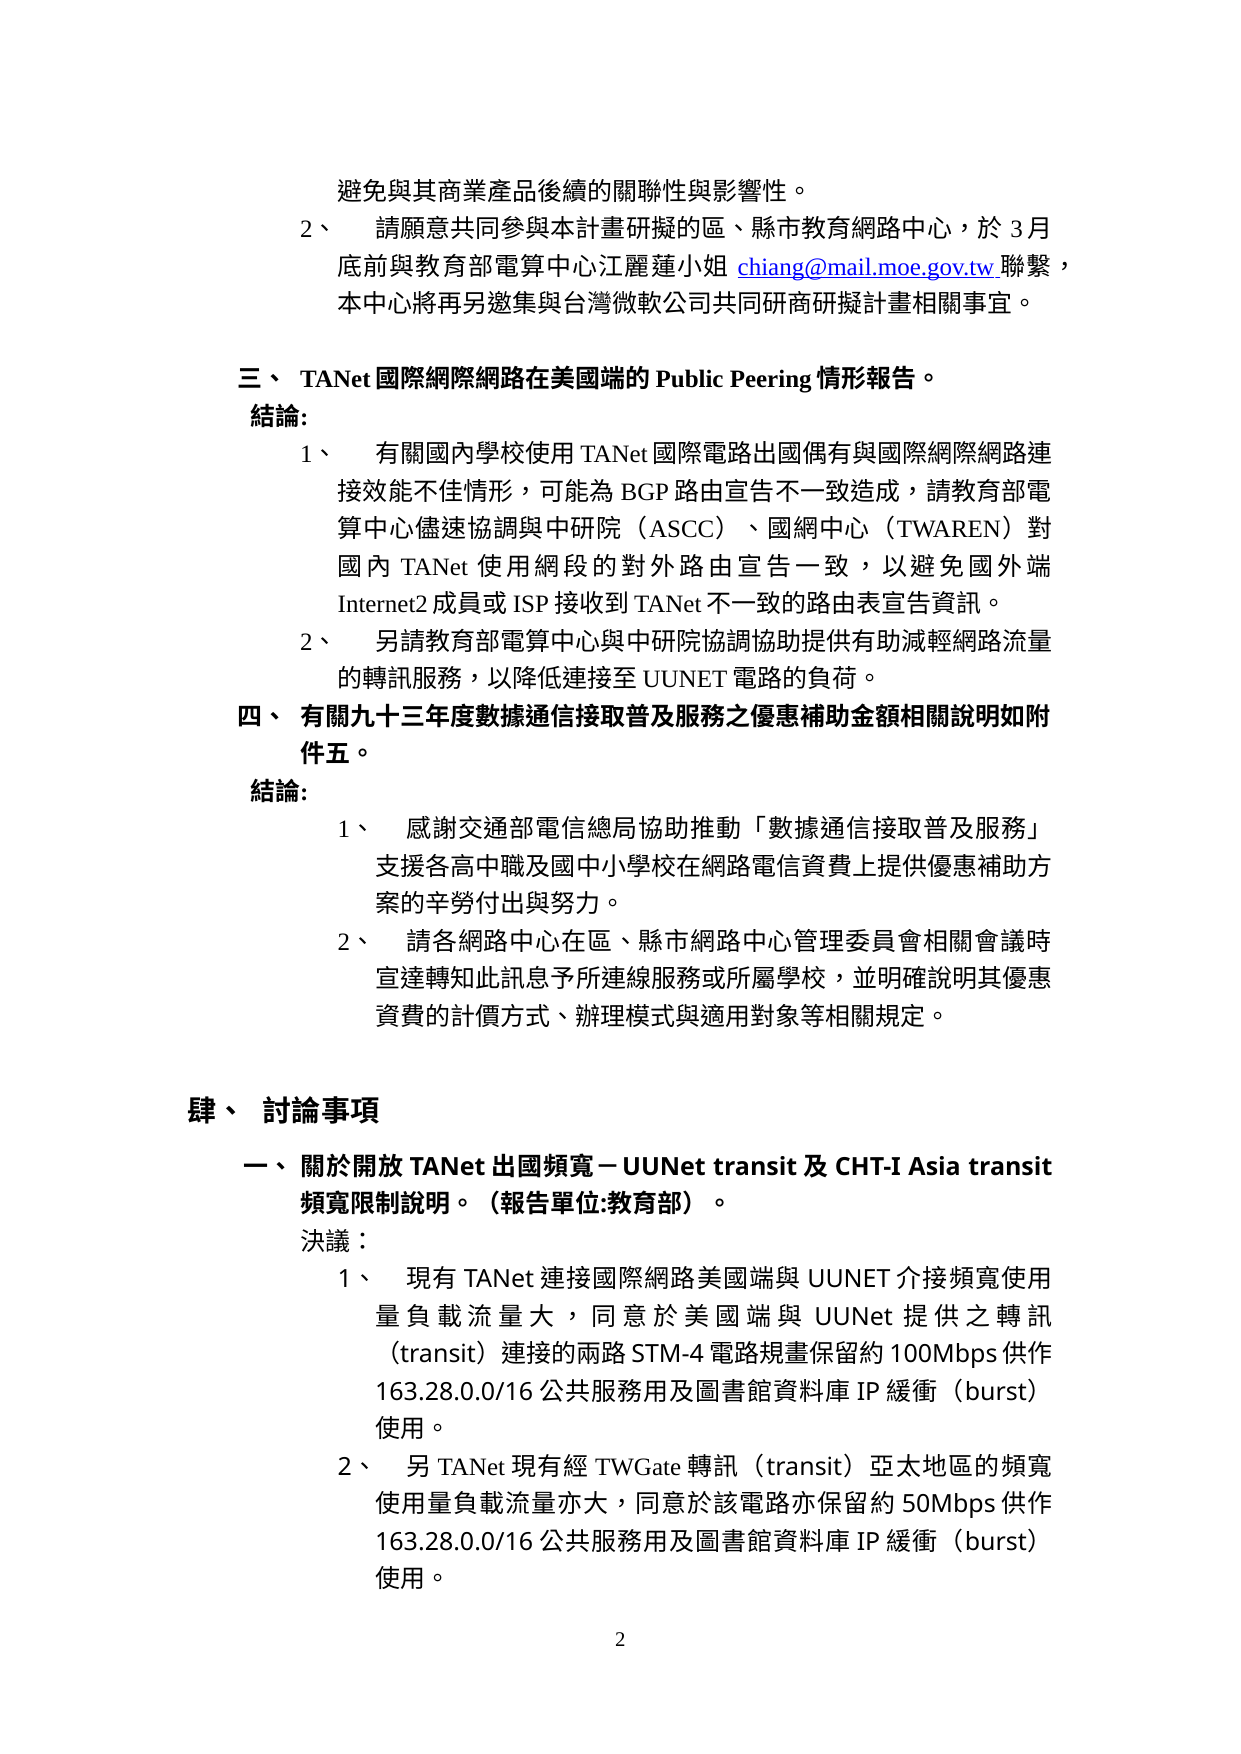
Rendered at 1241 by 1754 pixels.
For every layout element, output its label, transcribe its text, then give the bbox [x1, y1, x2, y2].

list 另請教育部電算中心與中研院協調協助提供有助減輕網路流量的轉訊服務，以降低連接至UUNET電路的負荷。 [300, 614, 1053, 689]
list 有關九十三年度數據通信接取普及服務之優惠補助金額相關說明如附件五。 [237, 689, 1053, 764]
list 請願意共同參與本計畫研擬的區、縣市教育網路中心，於3月底前與教育部電算中心江麗蓮小姐 chiang@mail.moe.gov.tw聯繫，本中心將再另邀集與台灣微軟公司共同研商研擬計畫相關事宜。 [300, 202, 1053, 314]
list 有關國內學校使用TANet國際電路出國偶有與國際網際網路連接效能不佳情形，可能為BGP路由宣告不一致造成，請教育部電算中心儘速協調與中研院（ASCC）、國網中心（TWAREN）對國內TANet使用網段的對外路由宣告一致，以避免國外端Internet2成員或ISP接收到TANet不一致的路由表宣告資訊。 [300, 427, 1053, 614]
list TANet國際網際網路在美國端的Public Peering情形報告。 [237, 352, 1053, 389]
list 關於開放TANet出國頻寬－UUNet transit及CHT-I Asia transit頻寬限制說明。（報告單位:教育部）。 [244, 1139, 1053, 1214]
list 感謝交通部電信總局協助推動「數據通信接取普及服務」支援各高中職及國中小學校在網路電信資費上提供優惠補助方案的辛勞付出與努力。 [337, 802, 1053, 914]
text 結論: [250, 764, 1053, 802]
list 現有TANet連接國際網路美國端與UUNET介接頻寬使用量負載流量大，同意於美國端與UUNet提供之轉訊（transit）連接的兩路STM-4電路規畫保留約100Mbps供作163.28.0.0/16公共服務用及圖書館資料庫IP緩衝（burst）使用。 [337, 1252, 1053, 1439]
list 討論事項 [187, 1064, 1053, 1139]
list 避免與其商業產品後續的關聯性與影響性。 [300, 164, 1053, 202]
list 另TANet現有經TWGate轉訊（transit）亞太地區的頻寬使用量負載流量亦大，同意於該電路亦保留約50Mbps供作163.28.0.0/16公共服務用及圖書館資料庫IP緩衝（burst）使用。 [337, 1439, 1053, 1589]
text 結論: [250, 389, 1053, 427]
list 請各網路中心在區、縣市網路中心管理委員會相關會議時宣達轉知此訊息予所連線服務或所屬學校，並明確說明其優惠資費的計價方式、辦理模式與適用對象等相關規定。 [337, 914, 1053, 1027]
text 決議： [300, 1214, 1053, 1252]
